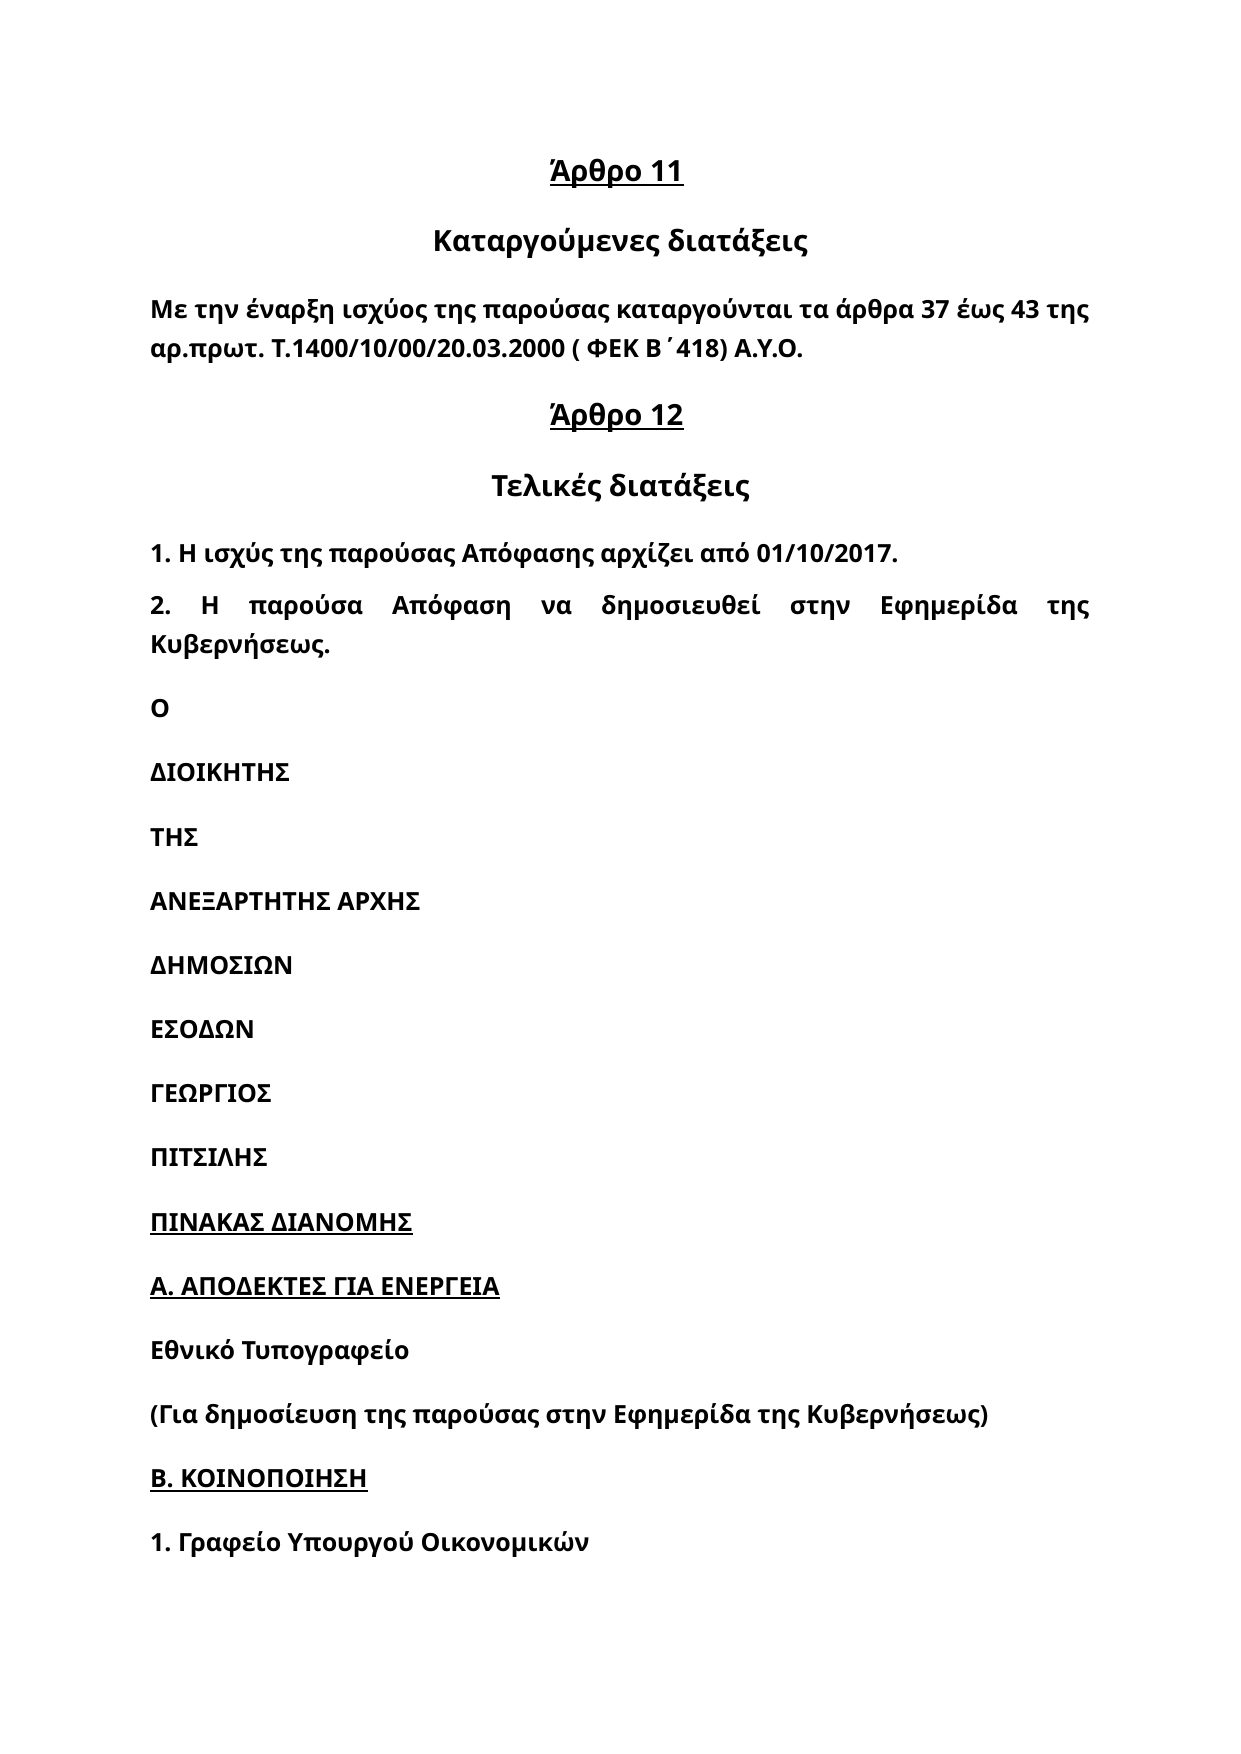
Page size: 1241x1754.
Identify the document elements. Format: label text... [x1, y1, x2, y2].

text ΤΗΣ [150, 819, 1090, 853]
text Α. ΑΠΟΔΕΚΤΕΣ ΓΙΑ ΕΝΕΡΓΕΙΑ [150, 1268, 1090, 1302]
text (Για δημοσίευση της παρούσας στην Εφημερίδα της Κυβερνήσεως) [150, 1397, 1090, 1431]
text ΕΣΟΔΩΝ [150, 1012, 1090, 1046]
text ΓΕΩΡΓΙΟΣ [150, 1076, 1090, 1110]
text Ο [150, 691, 1090, 725]
text ΠΙΝΑΚΑΣ ΔΙΑΝΟΜΗΣ [150, 1204, 1090, 1238]
text Εθνικό Τυπογραφείο [150, 1332, 1090, 1367]
text 1. Η ισχύς της παρούσας Απόφασης αρχίζει από 01/10/2017. [150, 536, 1090, 570]
text ΔΗΜΟΣΙΩΝ [150, 947, 1090, 982]
text 2. Η παρούσα Απόφαση να δημοσιευθεί στην Εφημερίδα της Κυβερνήσεως. [150, 587, 1090, 661]
subtitle Άρθρο 12 [150, 394, 1090, 434]
text ΔΙΟΙΚΗΤΗΣ [150, 755, 1090, 789]
text 1. Γραφείο Υπουργού Οικονομικών [150, 1525, 1090, 1559]
text ΠΙΤΣΙΛΗΣ [150, 1140, 1090, 1174]
text Με την έναρξη ισχύος της παρούσας καταργούνται τα άρθρα 37 έως 43 της αρ.πρωτ. Τ.1400/10/00/20.03.2000 ( ΦΕΚ Β΄418) Α.Υ.Ο. [150, 291, 1090, 364]
subtitle Τελικές διατάξεις [150, 465, 1090, 505]
subtitle Άρθρο 11 [150, 150, 1090, 190]
subtitle Καταργούμενες διατάξεις [150, 221, 1090, 260]
text Β. ΚΟΙΝΟΠΟΙΗΣΗ [150, 1461, 1090, 1495]
text ΑΝΕΞΑΡΤΗΤΗΣ ΑΡΧΗΣ [150, 883, 1090, 917]
